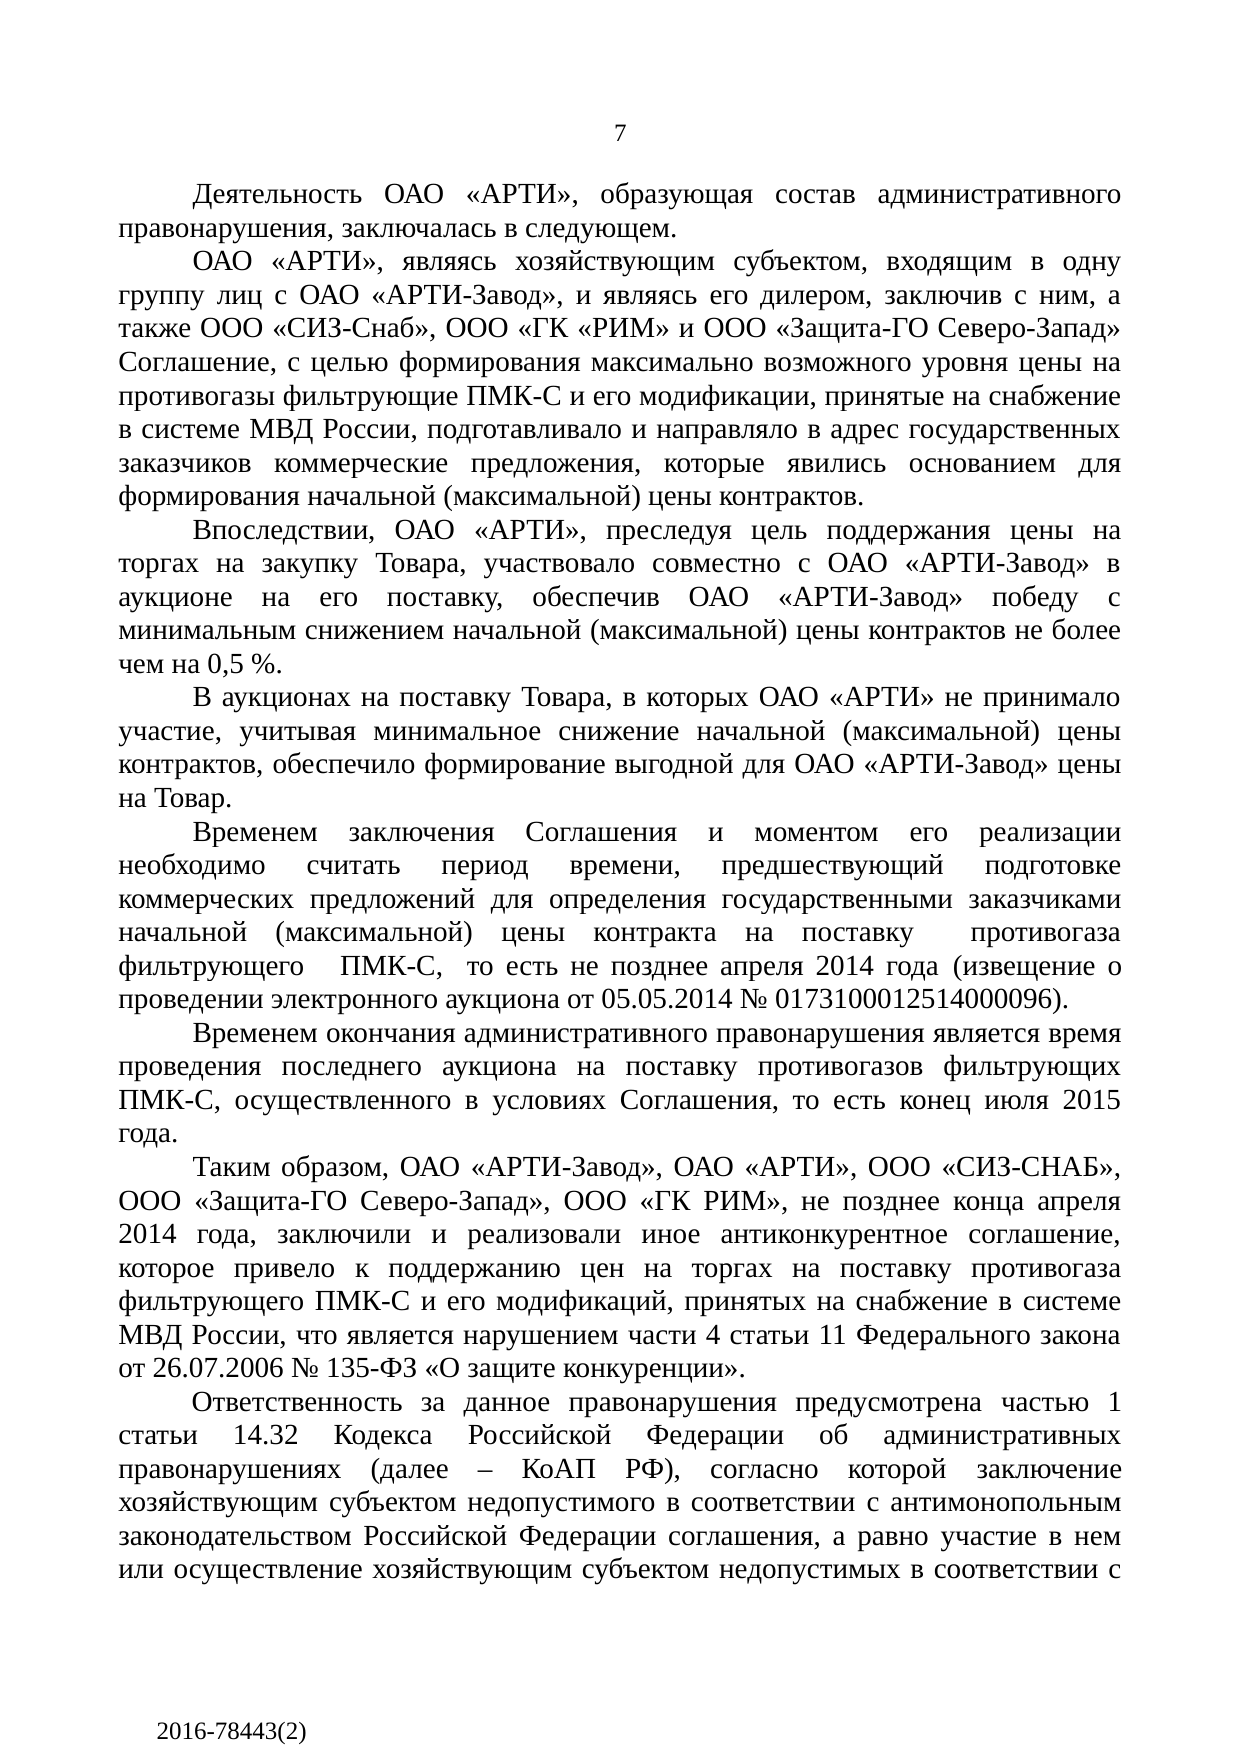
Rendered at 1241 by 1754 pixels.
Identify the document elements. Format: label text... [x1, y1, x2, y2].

text Таким образом, ОАО «АРТИ-Завод», ОАО «АРТИ», ООО «СИЗ-СНАБ», ООО «Защита-ГО Северо-Запад», ООО «ГК РИМ», не позднее конца апреля 2014 года, заключили и реализовали иное антиконкурентное соглашение, которое привело к поддержанию цен на торгах на поставку противогаза фильтрующего ПМК-С и его модификаций, принятых на снабжение в системе МВД России, что является нарушением части 4 статьи 11 Федерального закона от 26.07.2006 № 135-ФЗ «О защите конкуренции». [118, 1149, 1122, 1384]
text Впоследствии, ОАО «АРТИ», преследуя цель поддержания цены на торгах на закупку Товара, участвовало совместно с ОАО «АРТИ-Завод» в аукционе на его поставку, обеспечив ОАО «АРТИ-Завод» победу с минимальным снижением начальной (максимальной) цены контрактов не более чем на 0,5 %. [118, 512, 1122, 679]
text Ответственность за данное правонарушения предусмотрена частью 1 статьи 14.32 Кодекса Российской Федерации об административных правонарушениях (далее – КоАП РФ), согласно которой заключение хозяйствующим субъектом недопустимого в соответствии с антимонопольным законодательством Российской Федерации соглашения, а равно участие в нем или осуществление хозяйствующим субъектом недопустимых в соответствии с [118, 1384, 1122, 1585]
text Временем заключения Соглашения и моментом его реализации необходимо считать период времени, предшествующий подготовке коммерческих предложений для определения государственными заказчиками начальной (максимальной) цены контракта на поставку противогаза фильтрующего ПМК-С, то есть не позднее апреля 2014 года (извещение о проведении электронного аукциона от 05.05.2014 № 0173100012514000096). [118, 814, 1122, 1015]
text Деятельность ОАО «АРТИ», образующая состав административного правонарушения, заключалась в следующем. [118, 176, 1122, 243]
text ОАО «АРТИ», являясь хозяйствующим субъектом, входящим в одну группу лиц с ОАО «АРТИ-Завод», и являясь его дилером, заключив с ним, а также ООО «СИЗ-Снаб», ООО «ГК «РИМ» и ООО «Защита-ГО Северо-Запад» Соглашение, с целью формирования максимально возможного уровня цены на противогазы фильтрующие ПМК-С и его модификации, принятые на снабжение в системе МВД России, подготавливало и направляло в адрес государственных заказчиков коммерческие предложения, которые явились основанием для формирования начальной (максимальной) цены контрактов. [118, 243, 1122, 512]
text Временем окончания административного правонарушения является время проведения последнего аукциона на поставку противогазов фильтрующих ПМК-С, осуществленного в условиях Соглашения, то есть конец июля 2015 года. [118, 1015, 1122, 1149]
text В аукционах на поставку Товара, в которых ОАО «АРТИ» не принимало участие, учитывая минимальное снижение начальной (максимальной) цены контрактов, обеспечило формирование выгодной для ОАО «АРТИ-Завод» цены на Товар. [118, 679, 1122, 814]
